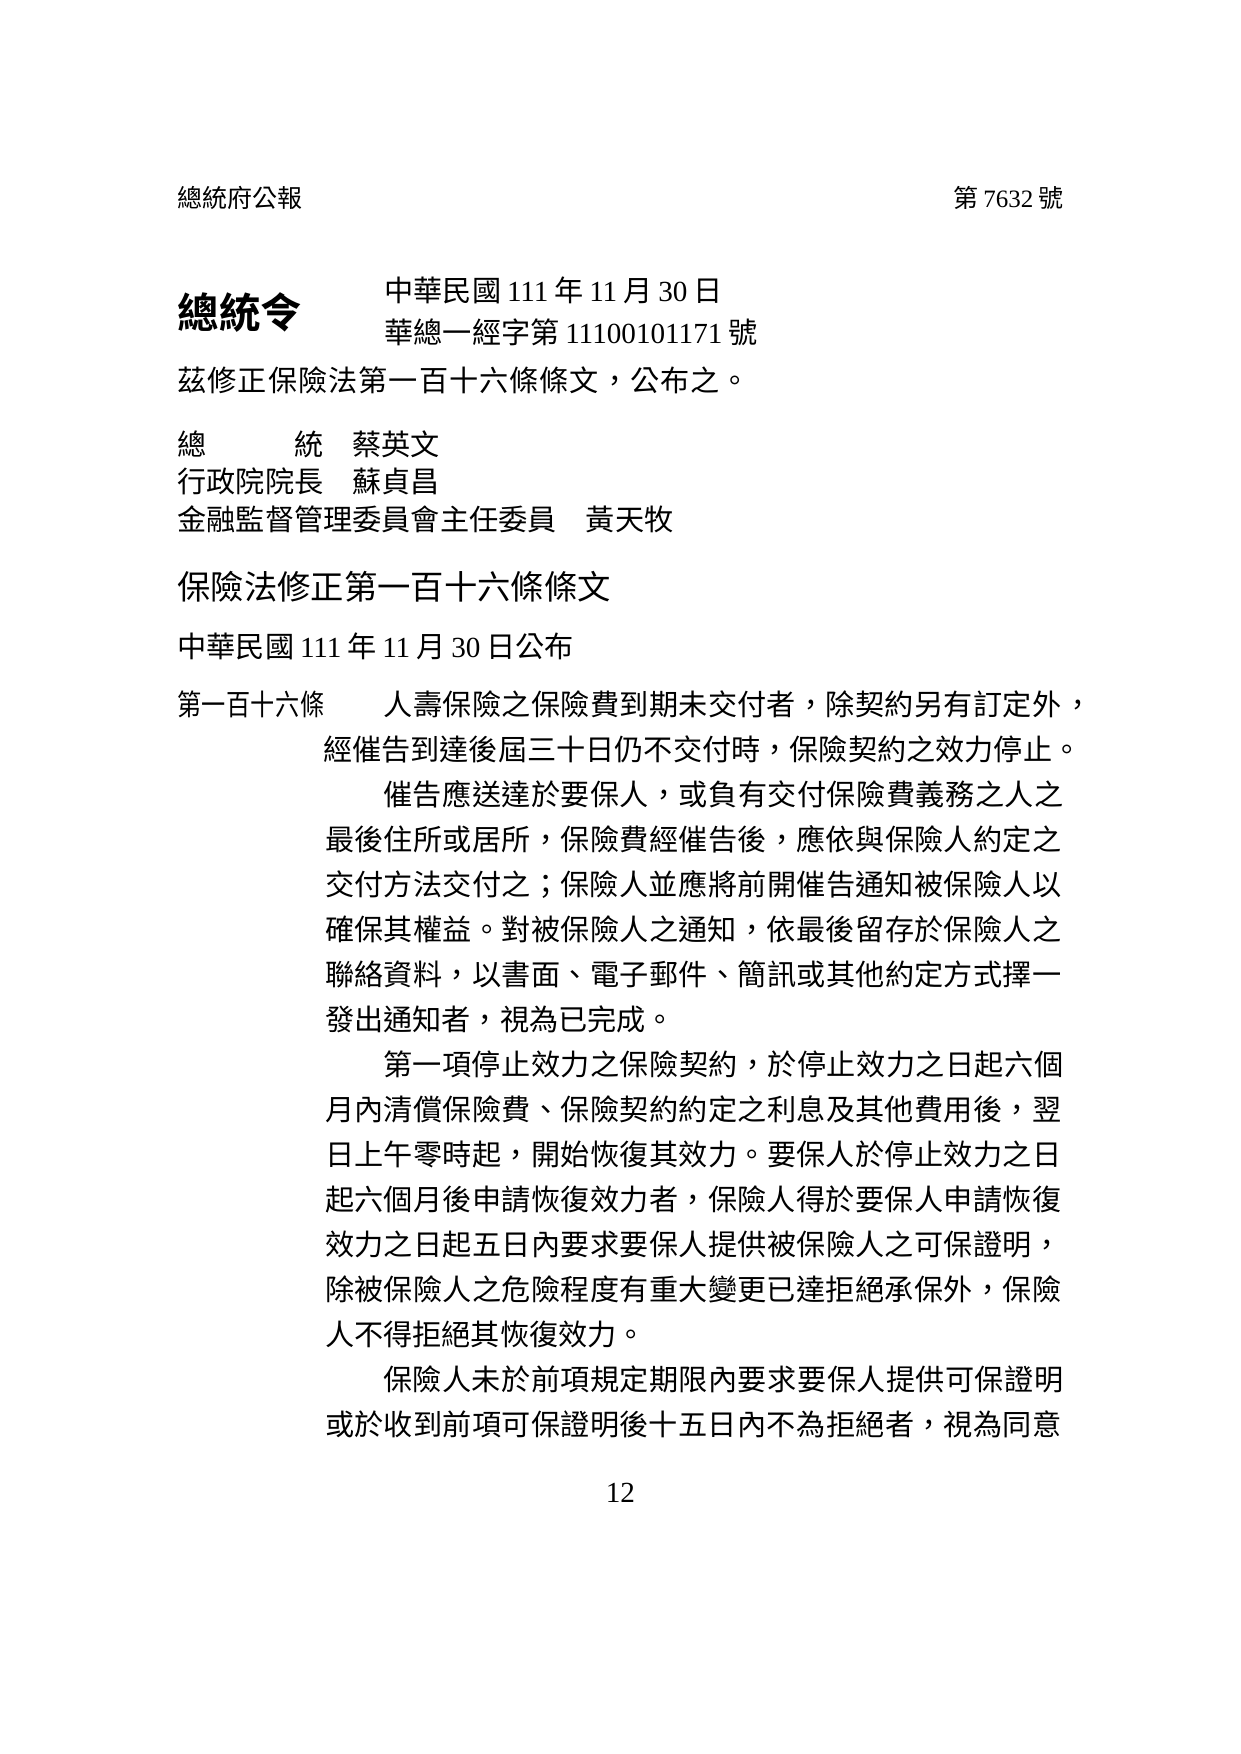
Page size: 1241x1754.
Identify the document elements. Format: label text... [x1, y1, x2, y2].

table_header 總統令 [174, 266, 381, 354]
text 中華民國111年11月30日公布 [177, 621, 1063, 667]
text 催告應送達於要保人，或負有交付保險費義務之人之最後住所或居所，保險費經催告後，應依與保險人約定之交付方法交付之；保險人並應將前開催告通知被保險人以確保其權益。對被保險人之通知，依最後留存於保險人之聯絡資料，以書面、電子郵件、簡訊或其他約定方式擇一發出通知者，視為已完成。 [325, 769, 1063, 1039]
text 茲修正保險法第一百十六條條文，公布之。 [177, 354, 1063, 400]
text 保險人未於前項規定期限內要求要保人提供可保證明或於收到前項可保證明後十五日內不為拒絕者，視為同意 [325, 1354, 1063, 1444]
text 總 統 蔡英文 行政院院長 蘇貞昌 金融監督管理委員會主任委員 黃天牧 [177, 425, 1063, 538]
text 保險法修正第一百十六條條文 [177, 563, 1063, 609]
text 第一百十六條 人壽保險之保險費到期未交付者，除契約另有訂定外，經催告到達後屆三十日仍不交付時，保險契約之效力停止。 [177, 679, 1063, 769]
table_header 中華民國111年11月30日 華總一經字第11100101171號 [381, 266, 877, 354]
text 第一項停止效力之保險契約，於停止效力之日起六個月內清償保險費、保險契約約定之利息及其他費用後，翌日上午零時起，開始恢復其效力。要保人於停止效力之日起六個月後申請恢復效力者，保險人得於要保人申請恢復效力之日起五日內要求要保人提供被保險人之可保證明，除被保險人之危險程度有重大變更已達拒絕承保外，保險人不得拒絕其恢復效力。 [325, 1039, 1063, 1354]
